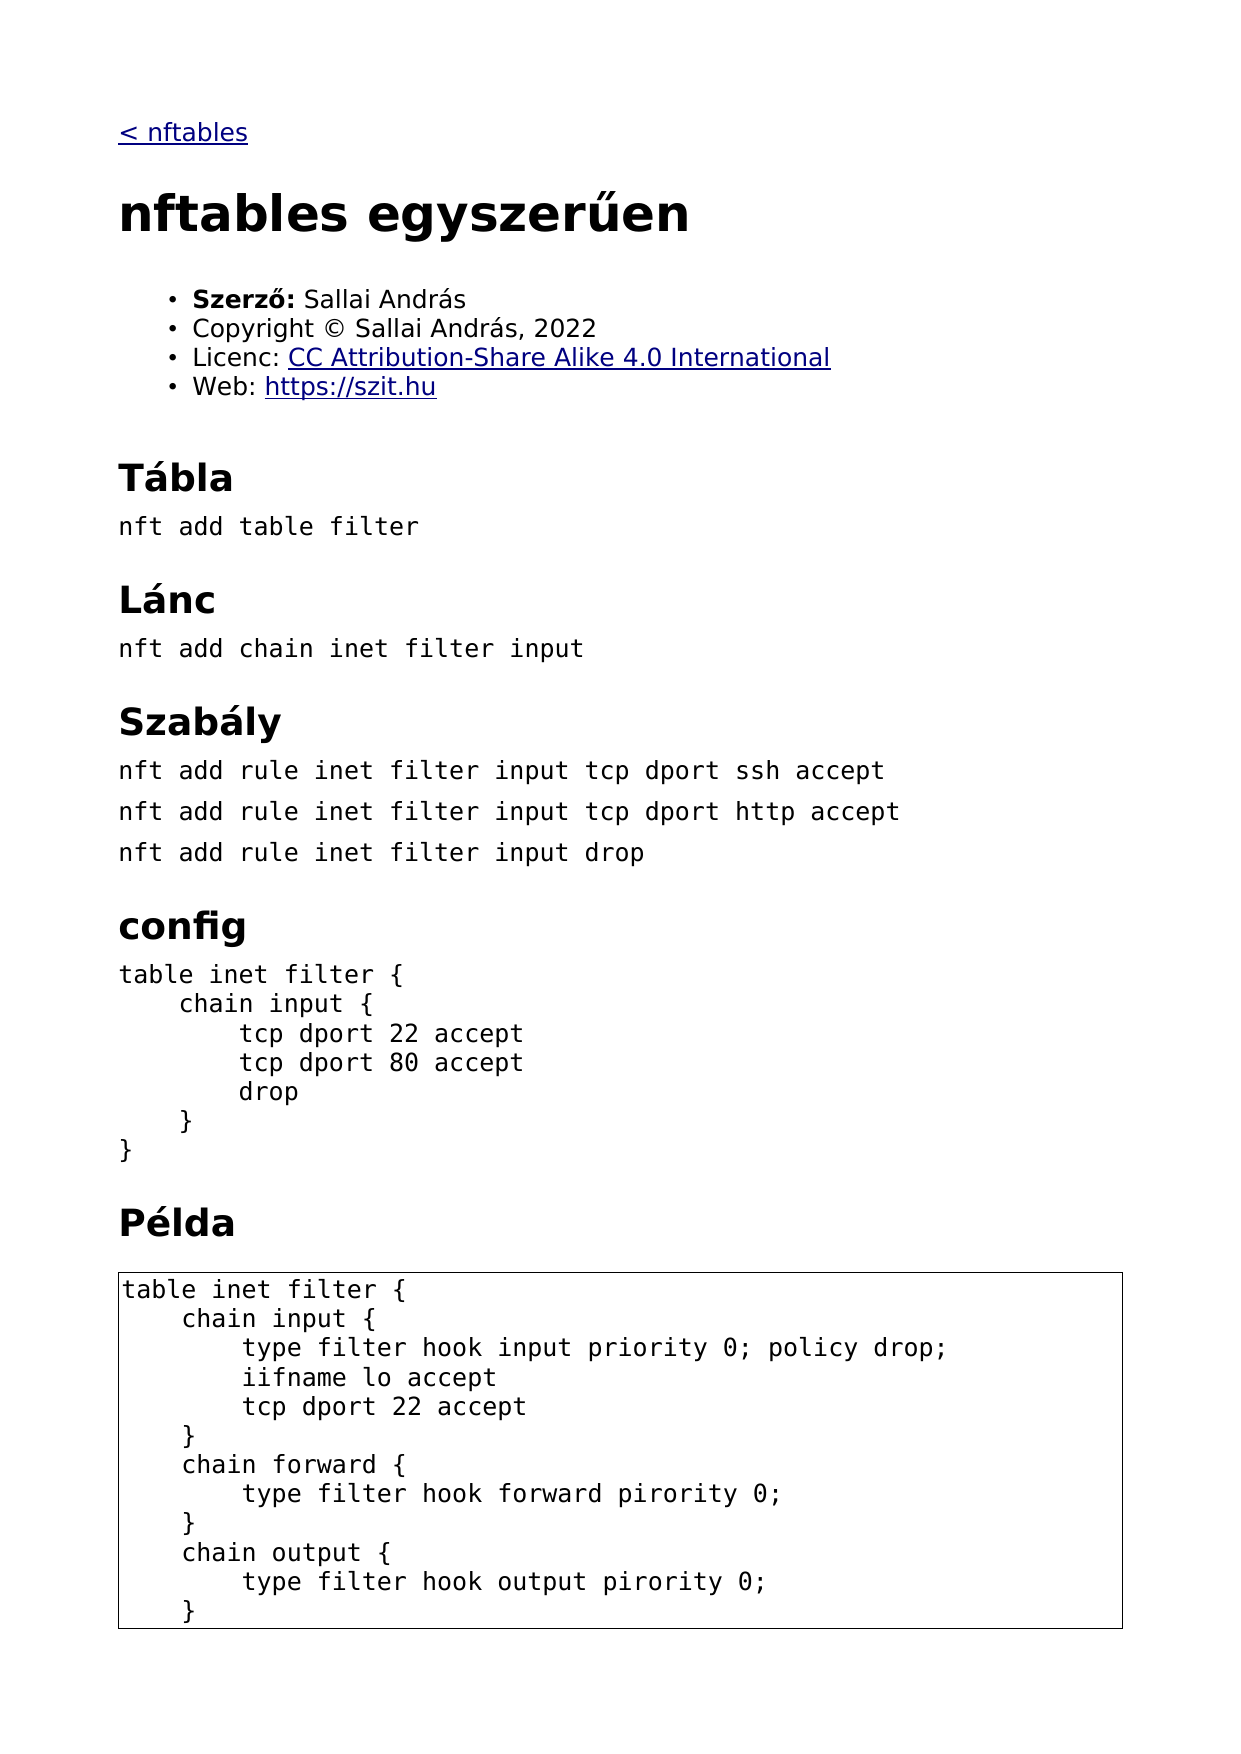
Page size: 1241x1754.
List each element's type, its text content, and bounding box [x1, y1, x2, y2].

subtitle Példa [118, 1201, 1122, 1245]
text nft add rule inet filter input tcp dport http accept [118, 797, 1122, 827]
text table inet filter { chain input { tcp dport 22 accept tcp dport 80 accept drop } } [118, 960, 1122, 1164]
subtitle config [118, 904, 1122, 948]
subtitle nftables egyszerűen [118, 185, 1122, 243]
text nft add table filter [118, 512, 1122, 541]
list Licenc: CC Attribution-Share Alike 4.0 International [177, 343, 1122, 372]
subtitle Lánc [118, 578, 1122, 622]
subtitle Tábla [118, 456, 1122, 500]
text nft add chain inet filter input [118, 634, 1122, 663]
subtitle Szabály [118, 700, 1122, 744]
text nft add rule inet filter input tcp dport ssh accept [118, 756, 1122, 786]
table_header table inet filter { chain input { type filter hook input priority 0; policy drop; iifname lo accept tcp dport 22 accept } chain forward { type filter hook forward pirority 0; } chain output { type filter hook output pirority 0; } [119, 1273, 1122, 1628]
text < nftables [118, 118, 1122, 147]
text nft add rule inet filter input drop [118, 838, 1122, 867]
list Web: https://szit.hu [177, 372, 1122, 402]
list Copyright © Sallai András, 2022 [177, 314, 1122, 343]
list Szerző: Sallai András [177, 285, 1122, 314]
